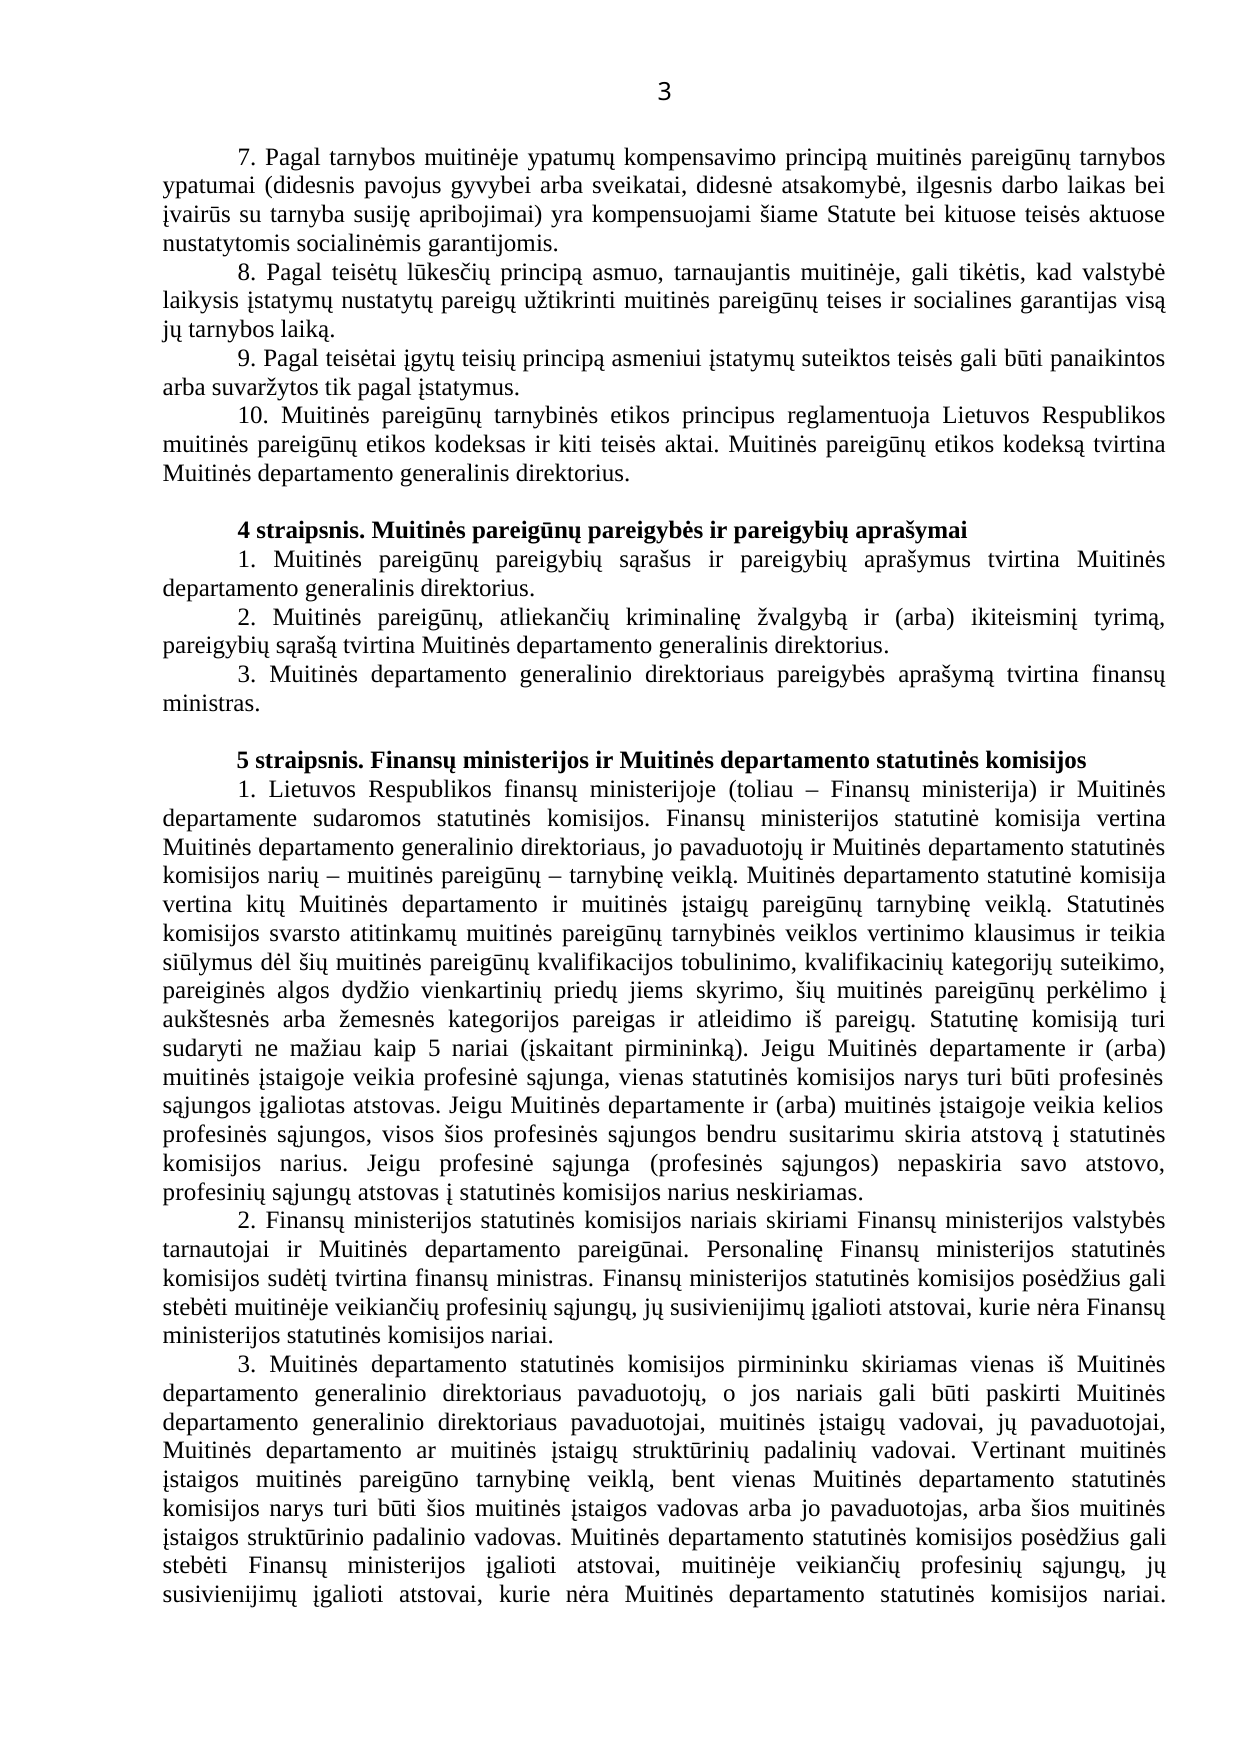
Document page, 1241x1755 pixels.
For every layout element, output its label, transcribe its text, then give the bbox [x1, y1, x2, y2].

text 9. Pagal teisėtai įgytų teisių principą asmeniui įstatymų suteiktos teisės gali būti panaikintos arba suvaržytos tik pagal įstatymus. [162, 343, 1167, 400]
text 5 straipsnis. Finansų ministerijos ir Muitinės departamento statutinės komisijos [236, 745, 1167, 774]
text 1. Muitinės pareigūnų pareigybių sąrašus ir pareigybių aprašymus tvirtina Muitinės departamento generalinis direktorius. [162, 544, 1167, 602]
text 7. Pagal tarnybos muitinėje ypatumų kompensavimo principą muitinės pareigūnų tarnybos ypatumai (didesnis pavojus gyvybei arba sveikatai, didesnė atsakomybė, ilgesnis darbo laikas bei įvairūs su tarnyba susiję apribojimai) yra kompensuojami šiame Statute bei kituose teisės aktuose nustatytomis socialinėmis garantijomis. [162, 142, 1167, 257]
text 1. Lietuvos Respublikos finansų ministerijoje (toliau – Finansų ministerija) ir Muitinės departamente sudaromos statutinės komisijos. Finansų ministerijos statutinė komisija vertina Muitinės departamento generalinio direktoriaus, jo pavaduotojų ir Muitinės departamento statutinės komisijos narių – muitinės pareigūnų – tarnybinę veiklą. Muitinės departamento statutinė komisija vertina kitų Muitinės departamento ir muitinės įstaigų pareigūnų tarnybinę veiklą. Statutinės komisijos svarsto atitinkamų muitinės pareigūnų tarnybinės veiklos vertinimo klausimus ir teikia siūlymus dėl šių muitinės pareigūnų kvalifikacijos tobulinimo, kvalifikacinių kategorijų suteikimo, pareiginės algos dydžio vienkartinių priedų jiems skyrimo, šių muitinės pareigūnų perkėlimo į aukštesnės arba žemesnės kategorijos pareigas ir atleidimo iš pareigų. Statutinę komisiją turi sudaryti ne mažiau kaip 5 nariai (įskaitant pirmininką). Jeigu Muitinės departamente ir (arba) muitinės įstaigoje veikia profesinė sąjunga, vienas statutinės komisijos narys turi būti profesinės sąjungos įgaliotas atstovas. Jeigu Muitinės departamente ir (arba) muitinės įstaigoje veikia kelios profesinės sąjungos, visos šios profesinės sąjungos bendru susitarimu skiria atstovą į statutinės komisijos narius. Jeigu profesinė sąjunga (profesinės sąjungos) nepaskiria savo atstovo, profesinių sąjungų atstovas į statutinės komisijos narius neskiriamas. [162, 774, 1167, 1205]
text 8. Pagal teisėtų lūkesčių principą asmuo, tarnaujantis muitinėje, gali tikėtis, kad valstybė laikysis įstatymų nustatytų pareigų užtikrinti muitinės pareigūnų teises ir socialines garantijas visą jų tarnybos laiką. [162, 257, 1167, 343]
text 3. Muitinės departamento generalinio direktoriaus pareigybės aprašymą tvirtina finansų ministras. [162, 659, 1167, 717]
text 10. Muitinės pareigūnų tarnybinės etikos principus reglamentuoja Lietuvos Respublikos muitinės pareigūnų etikos kodeksas ir kiti teisės aktai. Muitinės pareigūnų etikos kodeksą tvirtina Muitinės departamento generalinis direktorius. [162, 400, 1167, 487]
text 4 straipsnis. Muitinės pareigūnų pareigybės ir pareigybių aprašymai [162, 515, 1167, 544]
text 3. Muitinės departamento statutinės komisijos pirmininku skiriamas vienas iš Muitinės departamento generalinio direktoriaus pavaduotojų, o jos nariais gali būti paskirti Muitinės departamento generalinio direktoriaus pavaduotojai, muitinės įstaigų vadovai, jų pavaduotojai, Muitinės departamento ar muitinės įstaigų struktūrinių padalinių vadovai. Vertinant muitinės įstaigos muitinės pareigūno tarnybinę veiklą, bent vienas Muitinės departamento statutinės komisijos narys turi būti šios muitinės įstaigos vadovas arba jo pavaduotojas, arba šios muitinės įstaigos struktūrinio padalinio vadovas. Muitinės departamento statutinės komisijos posėdžius gali stebėti Finansų ministerijos įgalioti atstovai, muitinėje veikiančių profesinių sąjungų, jų susivienijimų įgalioti atstovai, kurie nėra Muitinės departamento statutinės komisijos nariai. [162, 1349, 1167, 1608]
text 2. Muitinės pareigūnų, atliekančių kriminalinę žvalgybą ir (arba) ikiteisminį tyrimą, pareigybių sąrašą tvirtina Muitinės departamento generalinis direktorius. [162, 602, 1167, 659]
text 2. Finansų ministerijos statutinės komisijos nariais skiriami Finansų ministerijos valstybės tarnautojai ir Muitinės departamento pareigūnai. Personalinę Finansų ministerijos statutinės komisijos sudėtį tvirtina finansų ministras. Finansų ministerijos statutinės komisijos posėdžius gali stebėti muitinėje veikiančių profesinių sąjungų, jų susivienijimų įgalioti atstovai, kurie nėra Finansų ministerijos statutinės komisijos nariai. [162, 1205, 1167, 1349]
